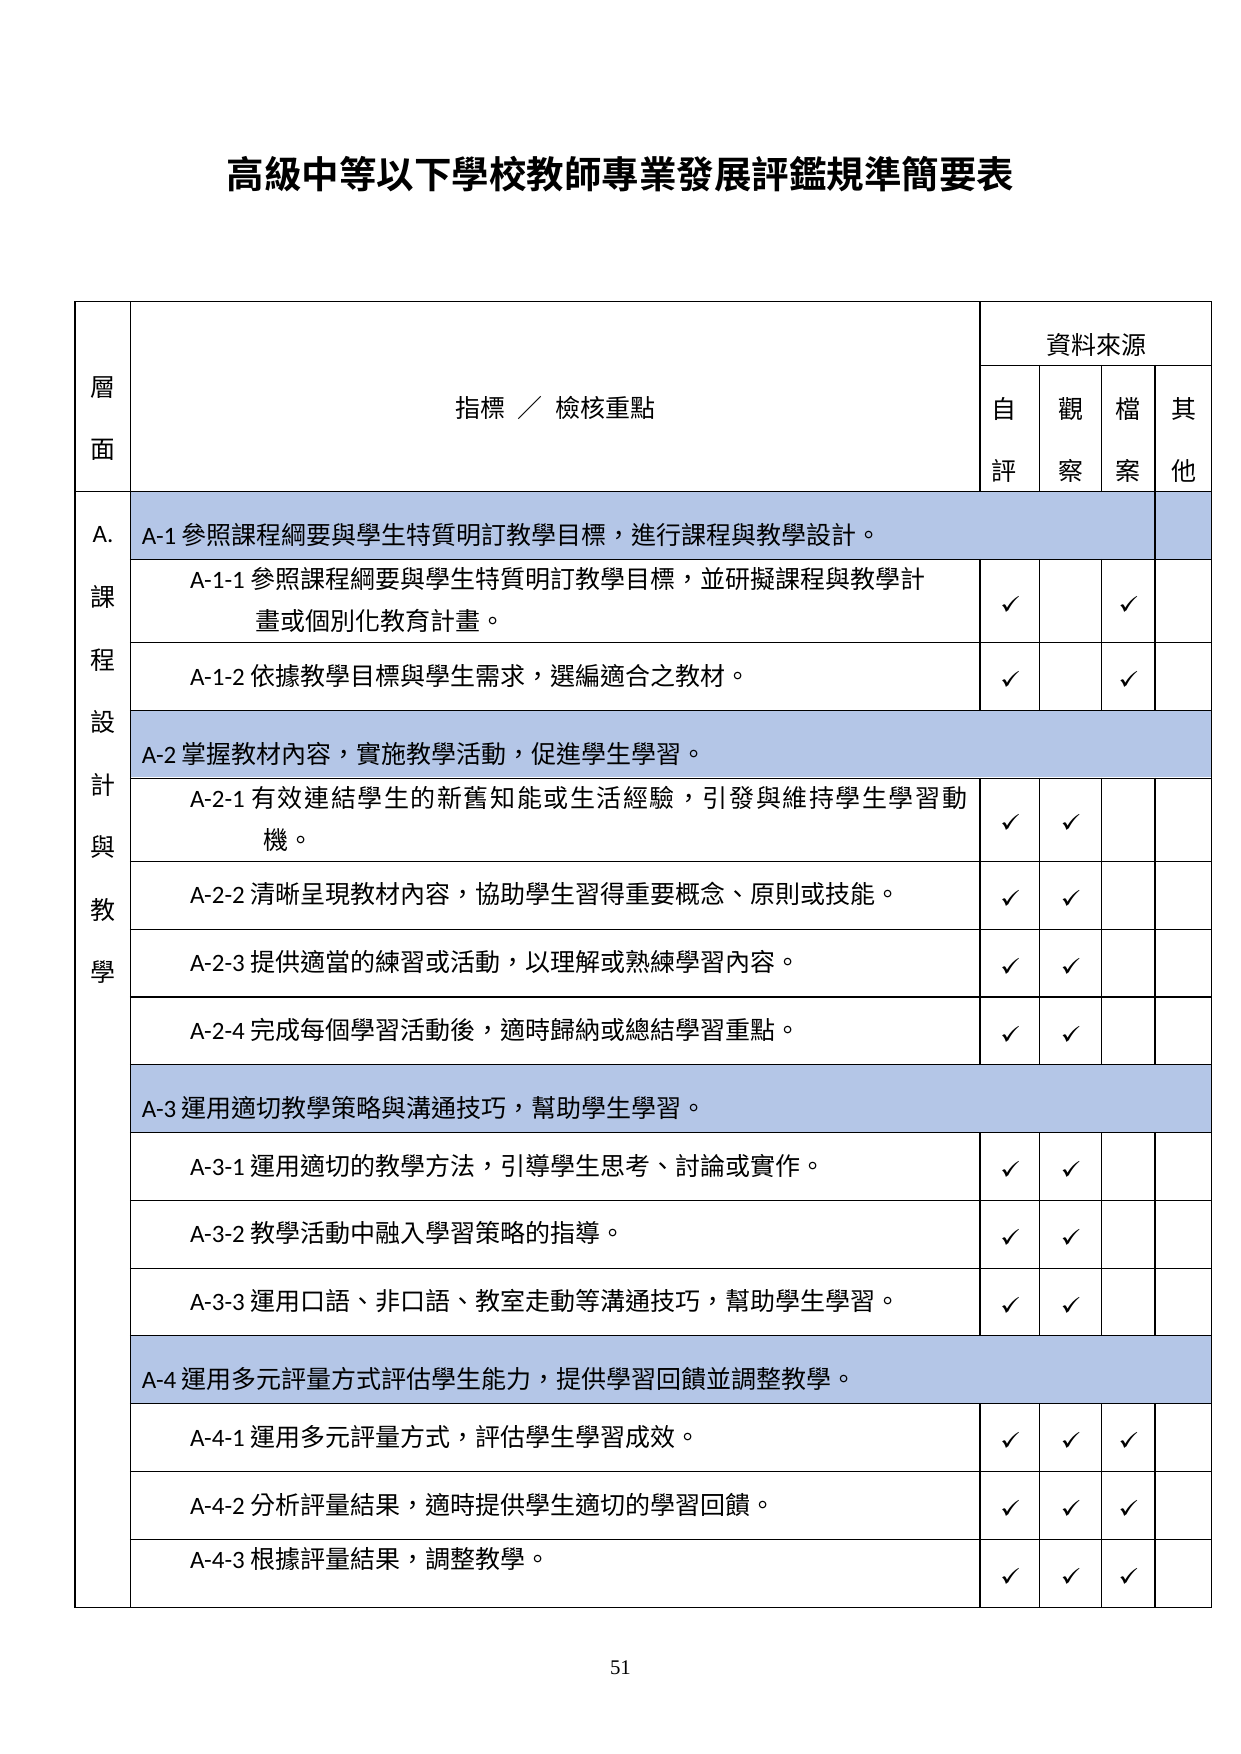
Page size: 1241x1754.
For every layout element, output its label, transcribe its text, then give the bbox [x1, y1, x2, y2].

table_cell  [981, 779, 1039, 861]
table_cell  [1040, 1133, 1101, 1200]
table_cell A. 課 程 設 計 與 教 學 [76, 492, 130, 1607]
table_cell A-1-2依據教學目標與學生需求，選編適合之教材。 [131, 643, 979, 710]
table_cell  [1040, 930, 1101, 996]
table_cell  [981, 560, 1039, 642]
table_header 層面 [76, 302, 130, 491]
table_header 指標 ∕ 檢核重點 [131, 302, 979, 491]
table_cell 檔案 [1102, 366, 1154, 491]
table_cell A-4運用多元評量方式評估學生能力，提供學習回饋並調整教學。 [131, 1336, 1211, 1403]
table_cell  [1040, 779, 1101, 861]
table_cell  [981, 998, 1039, 1064]
table_cell  [1040, 1540, 1101, 1607]
table_cell  [1040, 1404, 1101, 1471]
table_cell A-2-3提供適當的練習或活動，以理解或熟練學習內容。 [131, 930, 979, 996]
table_cell [1156, 1472, 1211, 1539]
table_cell  [1040, 998, 1101, 1064]
table_cell 觀察 [1040, 366, 1101, 491]
table_cell [1102, 998, 1154, 1064]
table_cell [1040, 643, 1101, 710]
table_header 資料來源 [981, 302, 1211, 365]
table_cell [1156, 862, 1211, 928]
table_cell  [1040, 862, 1101, 928]
table_cell [1102, 1269, 1154, 1335]
table_cell [1156, 1133, 1211, 1200]
table_cell [1156, 492, 1211, 559]
table_cell A-2-2清晰呈現教材內容，協助學生習得重要概念、原則或技能。 [131, 862, 979, 928]
table_cell [1102, 779, 1154, 861]
table_cell [1156, 779, 1211, 861]
table_cell [1156, 930, 1211, 996]
table_cell  [981, 1269, 1039, 1335]
table_cell  [981, 1201, 1039, 1268]
table_cell A-1參照課程綱要與學生特質明訂教學目標，進行課程與教學設計。 [131, 492, 1154, 559]
table_cell  [1040, 1201, 1101, 1268]
table_cell A-4-1運用多元評量方式，評估學生學習成效。 [131, 1404, 979, 1471]
table_cell  [1102, 1540, 1154, 1607]
table_cell [1102, 930, 1154, 996]
table_cell [1102, 1133, 1154, 1200]
table_cell [1156, 560, 1211, 642]
table_cell [1156, 643, 1211, 710]
table_cell  [1040, 1269, 1101, 1335]
table_cell  [981, 930, 1039, 996]
table_cell 自 評 [981, 366, 1039, 491]
table_cell [1040, 560, 1101, 642]
table_cell A-3-2教學活動中融入學習策略的指導。 [131, 1201, 979, 1268]
table_cell  [1102, 1472, 1154, 1539]
table_cell A-1-1參照課程綱要與學生特質明訂教學目標，並研擬課程與教學計 畫或個別化教育計畫。 [131, 560, 979, 642]
table_cell [1156, 998, 1211, 1064]
table_cell  [1102, 1404, 1154, 1471]
table_cell A-2-1有效連結學生的新舊知能或生活經驗，引發與維持學生學習動機。 [131, 779, 979, 861]
table_cell [1156, 1201, 1211, 1268]
table_cell  [981, 1472, 1039, 1539]
table_cell [1156, 1404, 1211, 1471]
table_cell A-3-3運用口語、非口語、教室走動等溝通技巧，幫助學生學習。 [131, 1269, 979, 1335]
table_cell  [981, 643, 1039, 710]
subtitle 高級中等以下學校教師專業發展評鑑規準簡要表 [75, 130, 1165, 193]
table_cell  [981, 1540, 1039, 1607]
table_cell  [1102, 560, 1154, 642]
table_cell 其他 [1156, 366, 1211, 491]
table_cell A-2-4完成每個學習活動後，適時歸納或總結學習重點。 [131, 998, 979, 1064]
table_cell [1156, 1269, 1211, 1335]
table_cell  [981, 1133, 1039, 1200]
table_cell A-3-1運用適切的教學方法，引導學生思考、討論或實作。 [131, 1133, 979, 1200]
table_cell A-3運用適切教學策略與溝通技巧，幫助學生學習。 [131, 1065, 1211, 1132]
table_cell A-4-3根據評量結果，調整教學。 [131, 1540, 979, 1607]
table_cell  [1040, 1472, 1101, 1539]
table_cell [1156, 1540, 1211, 1607]
table_cell  [1102, 643, 1154, 710]
table_cell A-2掌握教材內容，實施教學活動，促進學生學習。 [131, 711, 1211, 777]
table_cell [1102, 862, 1154, 928]
table_cell  [981, 862, 1039, 928]
table_cell [1102, 1201, 1154, 1268]
table_cell A-4-2分析評量結果，適時提供學生適切的學習回饋。 [131, 1472, 979, 1539]
table_cell  [981, 1404, 1039, 1471]
